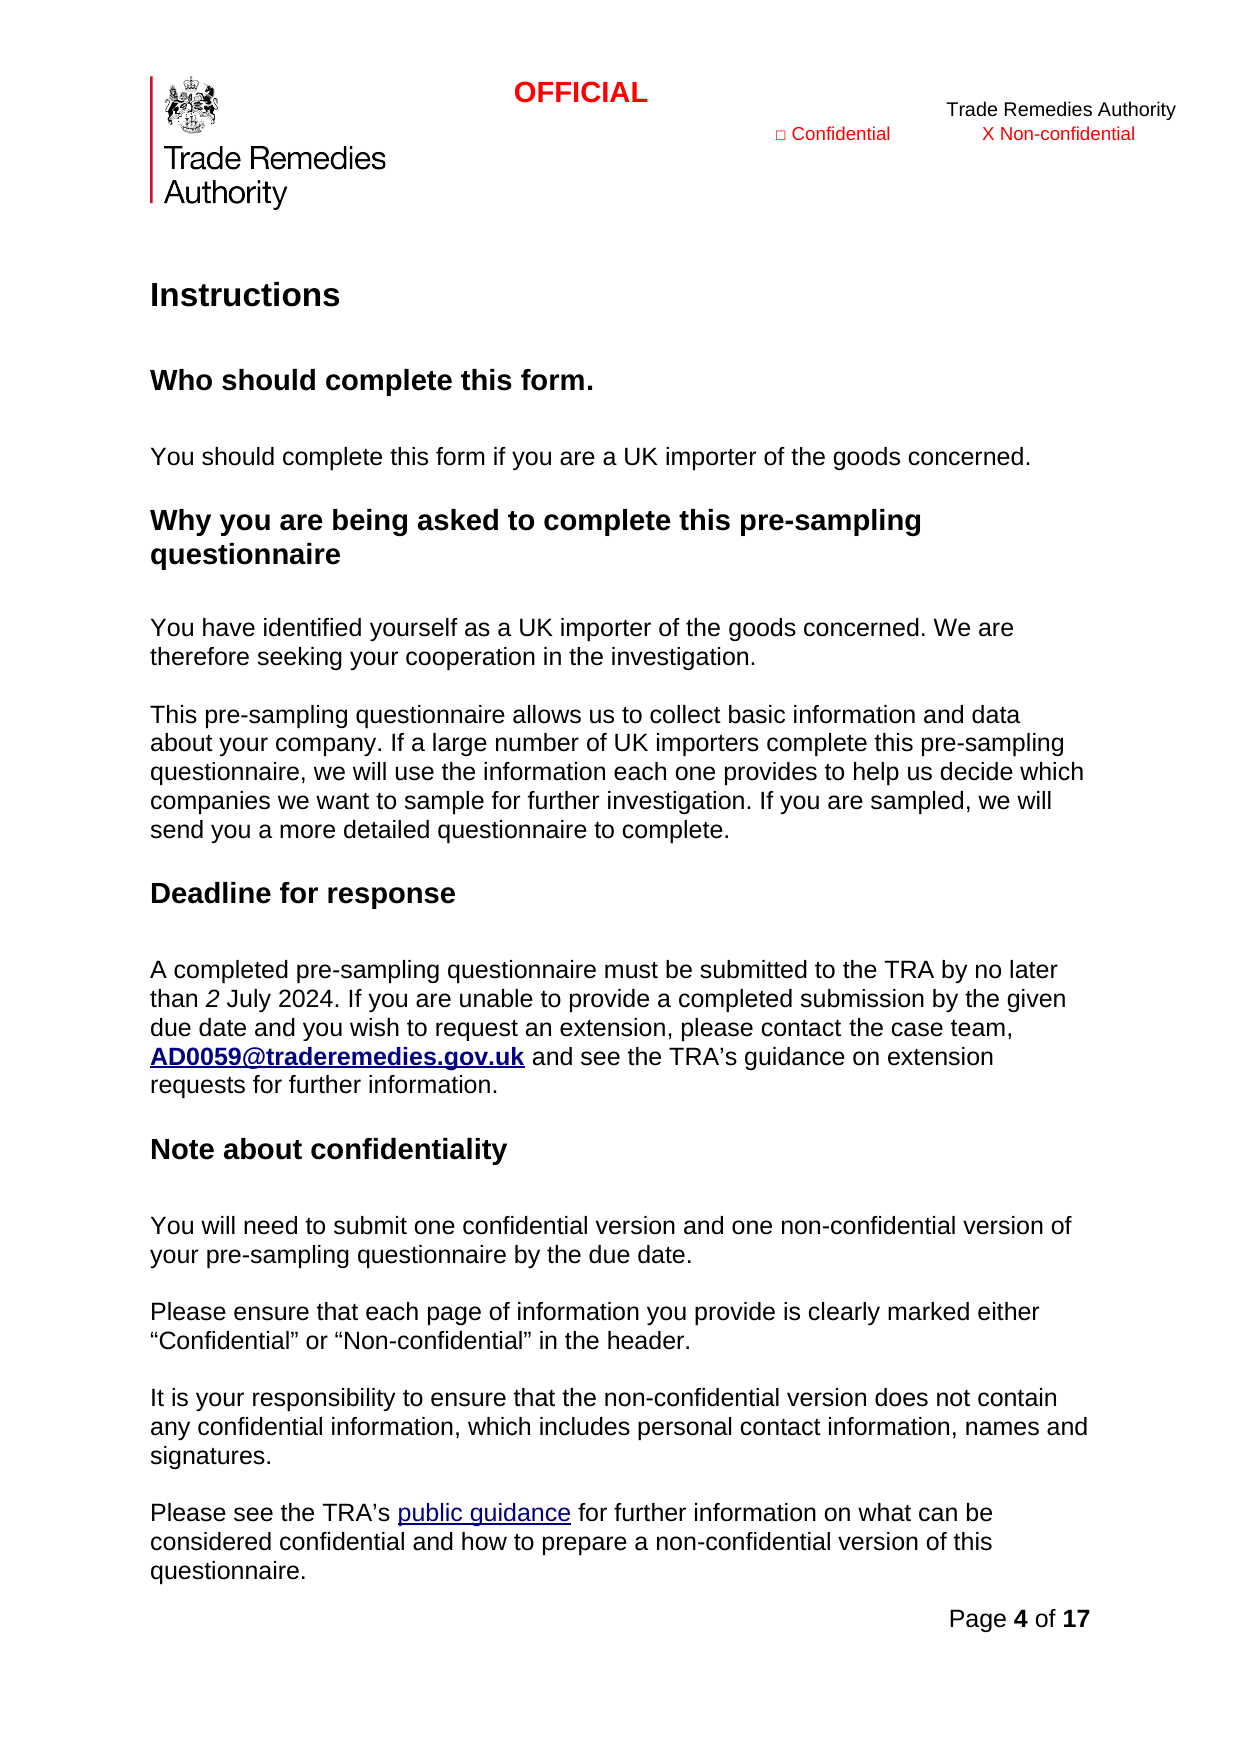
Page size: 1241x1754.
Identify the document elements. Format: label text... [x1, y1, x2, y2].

subtitle Who should complete this form. [150, 363, 1090, 396]
text Please ensure that each page of information you provide is clearly marked either “Confidential” or “Non-confidential” in the header. [150, 1297, 1090, 1354]
text You will need to submit one confidential version and one non-confidential version of your pre-sampling questionnaire by the due date. [150, 1211, 1090, 1268]
text This pre-sampling questionnaire allows us to collect basic information and data about your company. If a large number of UK importers complete this pre-sampling questionnaire, we will use the information each one provides to help us decide which companies we want to sample for further investigation. If you are sampled, we will send you a more detailed questionnaire to complete. [150, 699, 1090, 843]
subtitle Instructions [150, 274, 1090, 313]
subtitle Note about confidentiality [150, 1132, 1090, 1165]
text You should complete this form if you are a UK importer of the goods concerned. [150, 442, 1090, 470]
text Please see the TRA’s public guidance for further information on what can be considered confidential and how to prepare a non-confidential version of this questionnaire. [150, 1498, 1090, 1584]
subtitle Why you are being asked to complete this pre-sampling questionnaire [150, 503, 1090, 570]
text A completed pre-sampling questionnaire must be submitted to the TRA by no later than 2 July 2024. If you are unable to provide a completed submission by the given due date and you wish to request an extension, please contact the case team, AD0059@traderemedies.gov.uk and see the TRA’s guidance on extension requests for further information. [150, 955, 1090, 1099]
text It is your responsibility to ensure that the non-confidential version does not contain any confidential information, which includes personal contact information, names and signatures. [150, 1383, 1090, 1469]
subtitle Deadline for response [150, 876, 1090, 910]
text You have identified yourself as a UK importer of the goods concerned. We are therefore seeking your cooperation in the investigation. [150, 613, 1090, 671]
